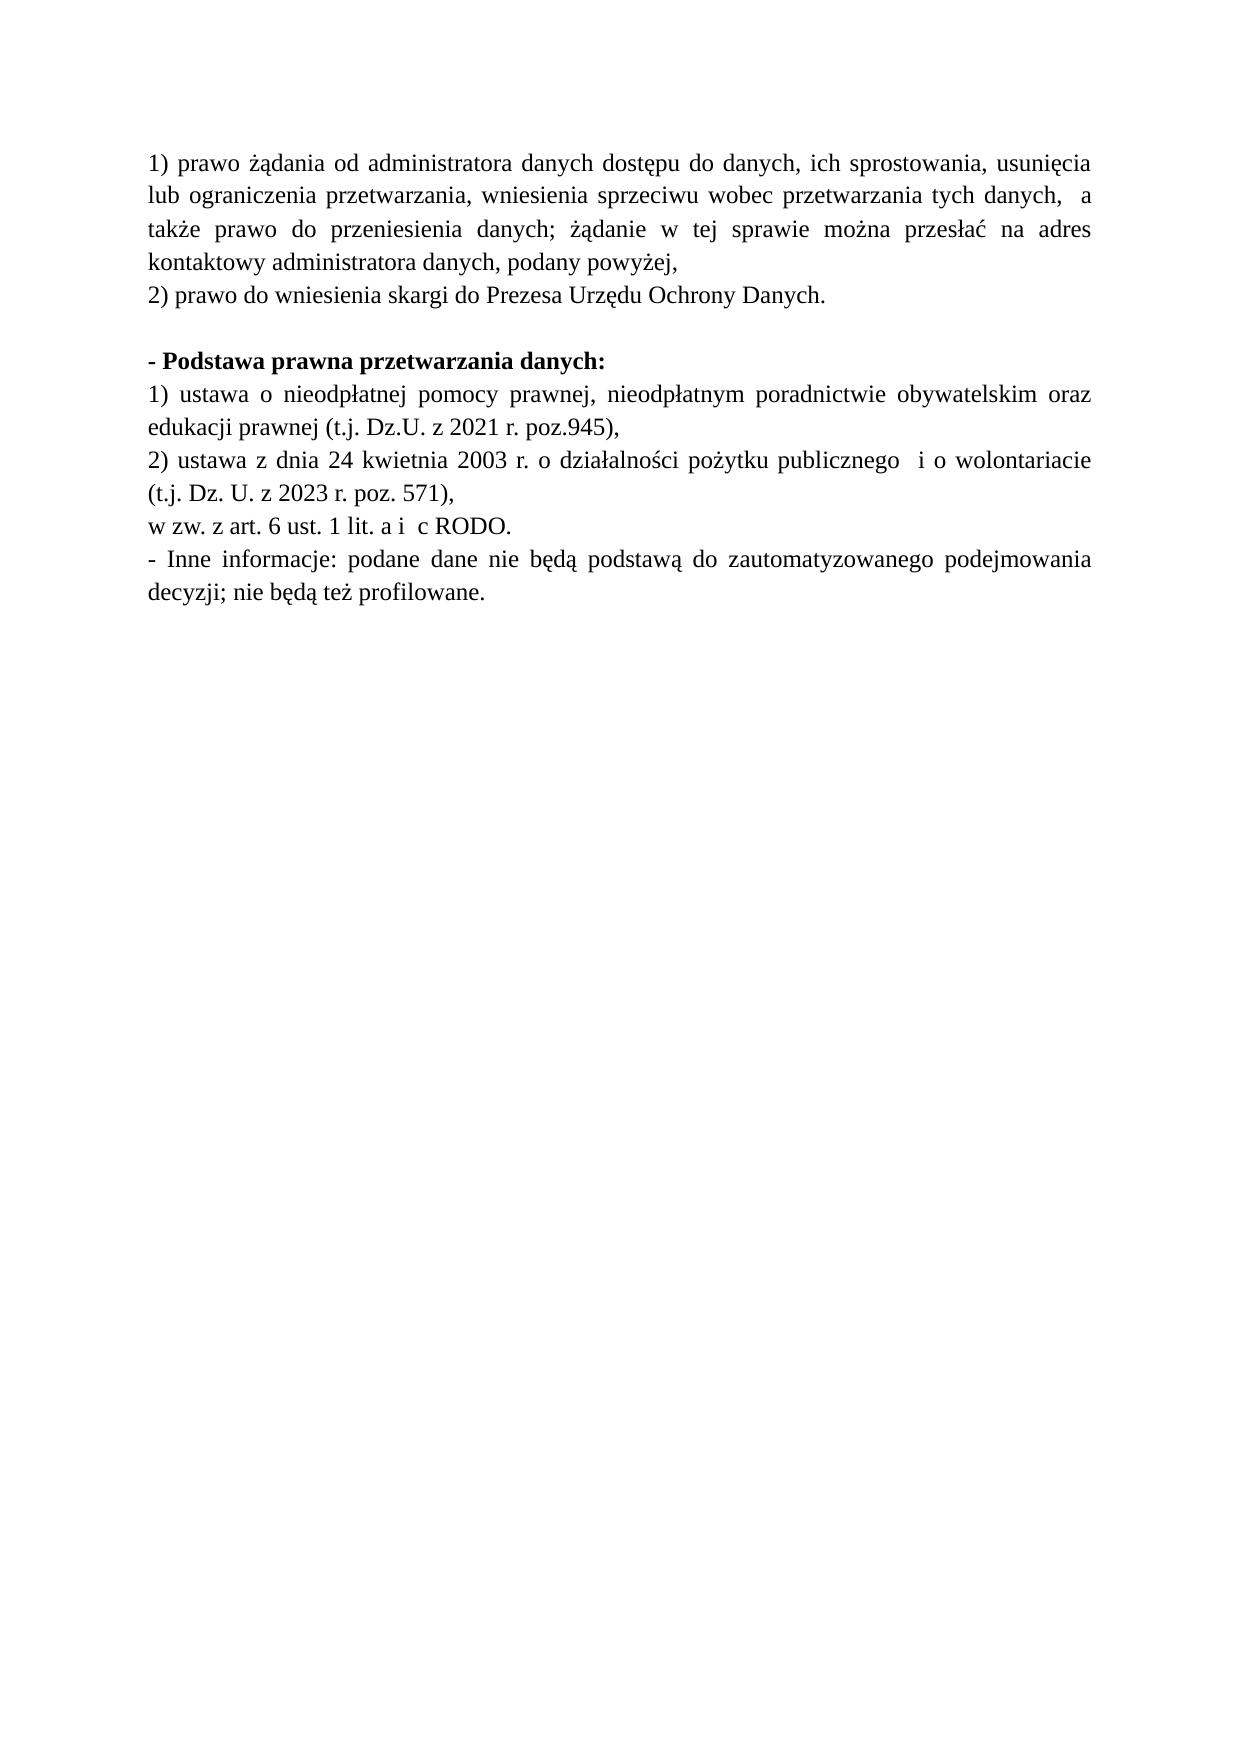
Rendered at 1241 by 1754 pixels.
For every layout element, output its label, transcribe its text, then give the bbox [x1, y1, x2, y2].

text 1) prawo żądania od administratora danych dostępu do danych, ich sprostowania, usunięcia lub ograniczenia przetwarzania, wniesienia sprzeciwu wobec przetwarzania tych danych, a także prawo do przeniesienia danych; żądanie w tej sprawie można przesłać na adres kontaktowy administratora danych, podany powyżej, [148, 148, 1093, 275]
text - Podstawa prawna przetwarzania danych: [148, 346, 1093, 374]
text 2) prawo do wniesienia skargi do Prezesa Urzędu Ochrony Danych. [148, 280, 1093, 308]
text 2) ustawa z dnia 24 kwietnia 2003 r. o działalności pożytku publicznego i o wolontariacie (t.j. Dz. U. z 2023 r. poz. 571), [148, 445, 1093, 507]
text - Inne informacje: podane dane nie będą podstawą do zautomatyzowanego podejmowania decyzji; nie będą też profilowane. [148, 544, 1093, 606]
text w zw. z art. 6 ust. 1 lit. a i c RODO. [148, 511, 1093, 539]
text 1) ustawa o nieodpłatnej pomocy prawnej, nieodpłatnym poradnictwie obywatelskim oraz edukacji prawnej (t.j. Dz.U. z 2021 r. poz.945), [148, 379, 1093, 441]
